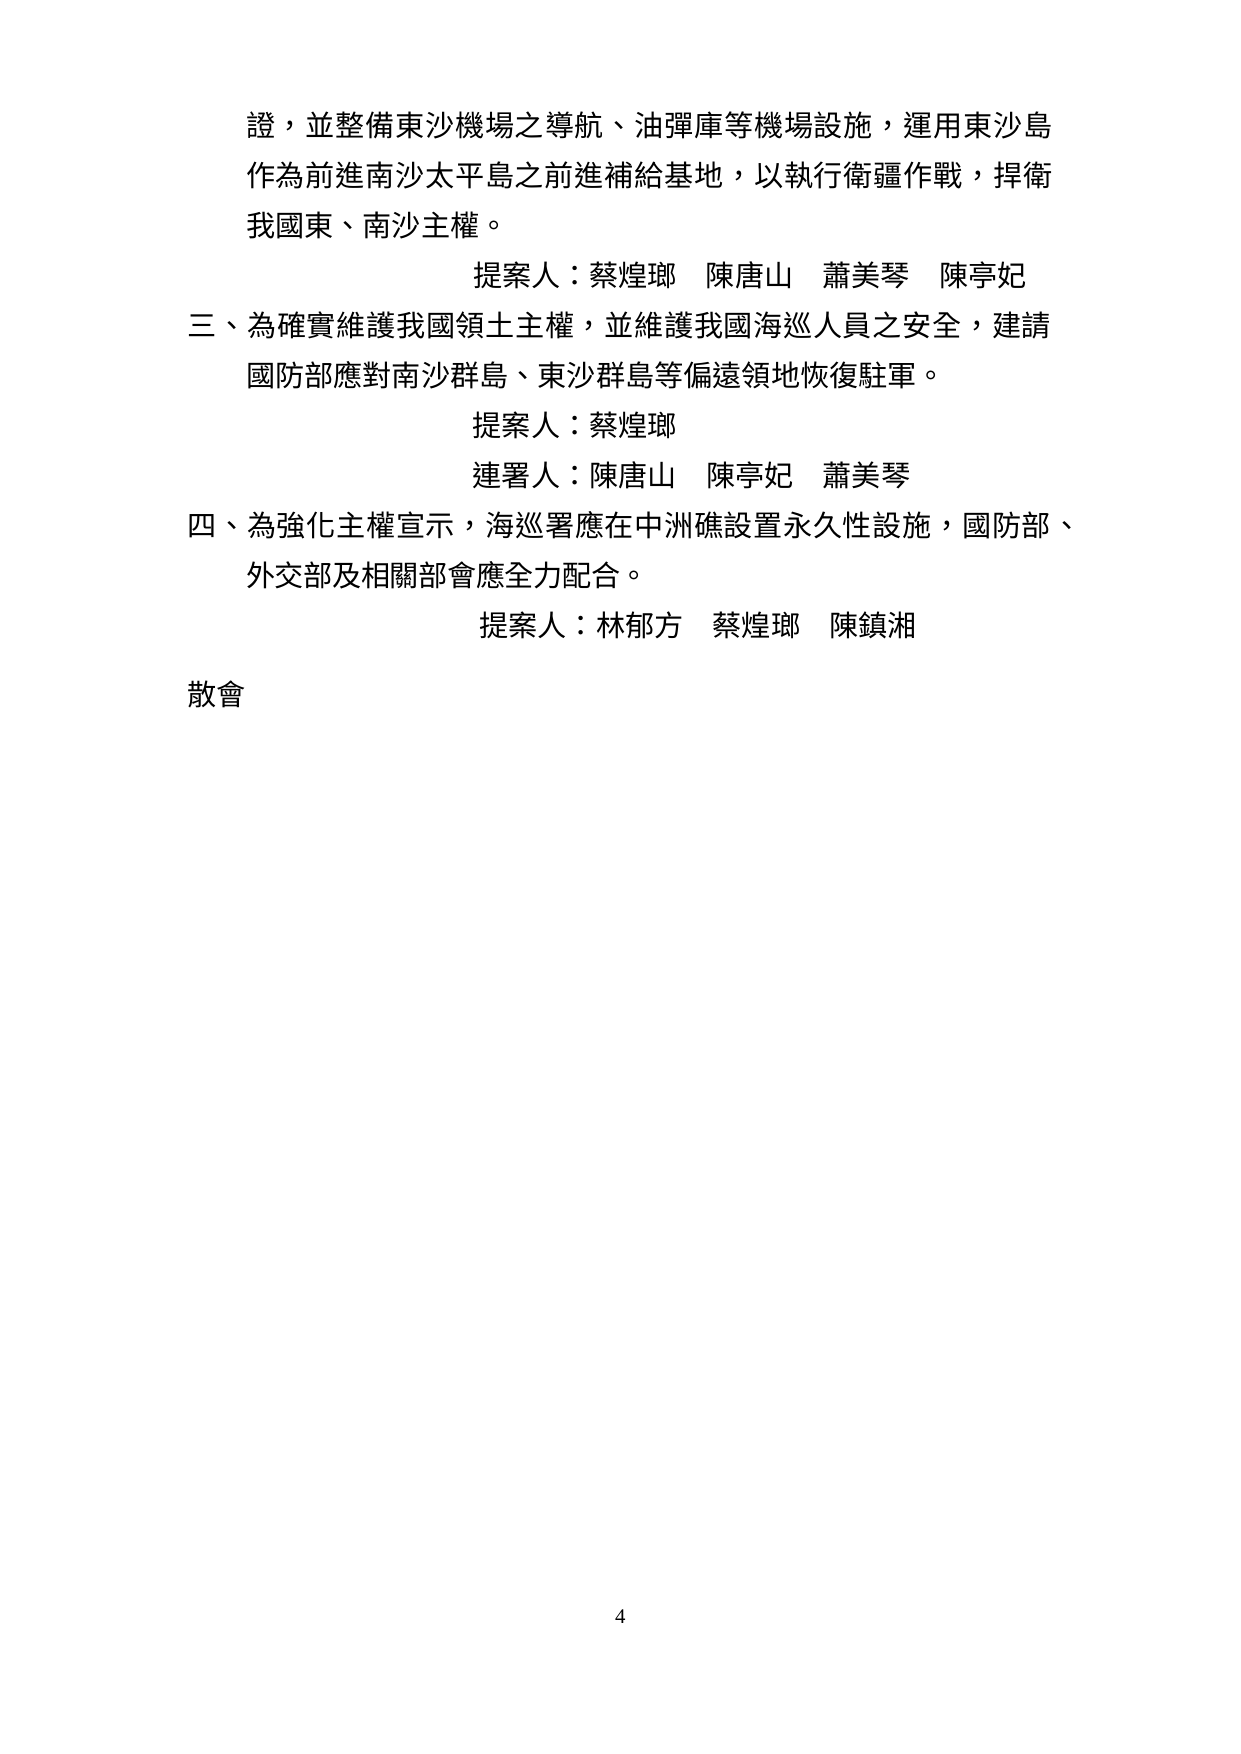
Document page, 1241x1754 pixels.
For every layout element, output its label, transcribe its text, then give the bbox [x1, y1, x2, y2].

text 散會 [187, 665, 1053, 715]
text 連署人：陳唐山 陳亭妃 蕭美琴 [472, 446, 1053, 496]
text 提案人：蔡煌瑯 [472, 396, 1053, 446]
text 提案人：蔡煌瑯 陳唐山 蕭美琴 陳亭妃 [397, 246, 1053, 296]
text 三、為確實維護我國領土主權，並維護我國海巡人員之安全，建請國防部應對南沙群島、東沙群島等偏遠領地恢復駐軍。 [187, 296, 1053, 396]
text 提案人：林郁方 蔡煌瑯 陳鎮湘 [187, 596, 1053, 646]
text 證，並整備東沙機場之導航、油彈庫等機場設施，運用東沙島作為前進南沙太平島之前進補給基地，以執行衛疆作戰，捍衛我國東、南沙主權。 [187, 96, 1053, 246]
text 四、為強化主權宣示，海巡署應在中洲礁設置永久性設施，國防部、外交部及相關部會應全力配合。 [187, 496, 1053, 596]
